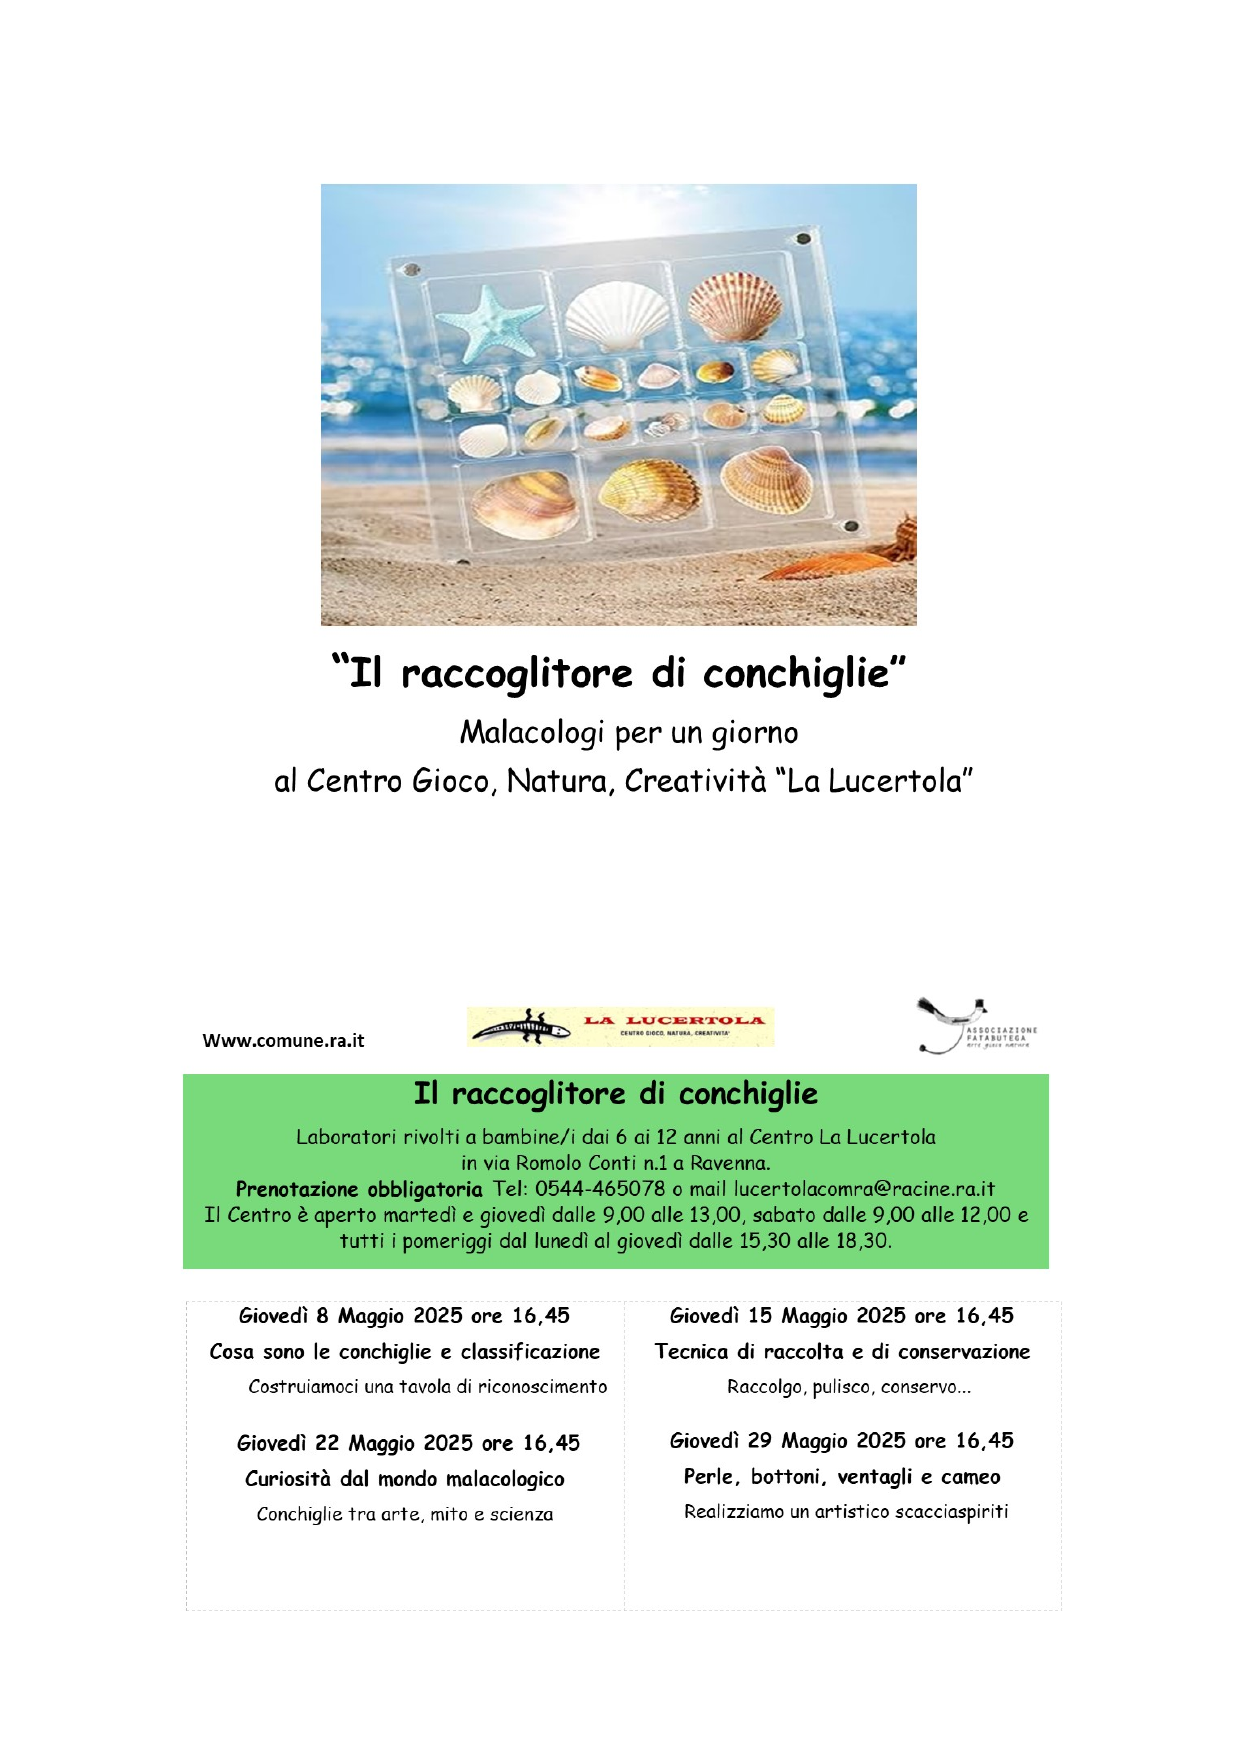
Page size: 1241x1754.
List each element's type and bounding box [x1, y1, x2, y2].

picture [116, 923, 1121, 1632]
picture [118, 131, 1123, 839]
